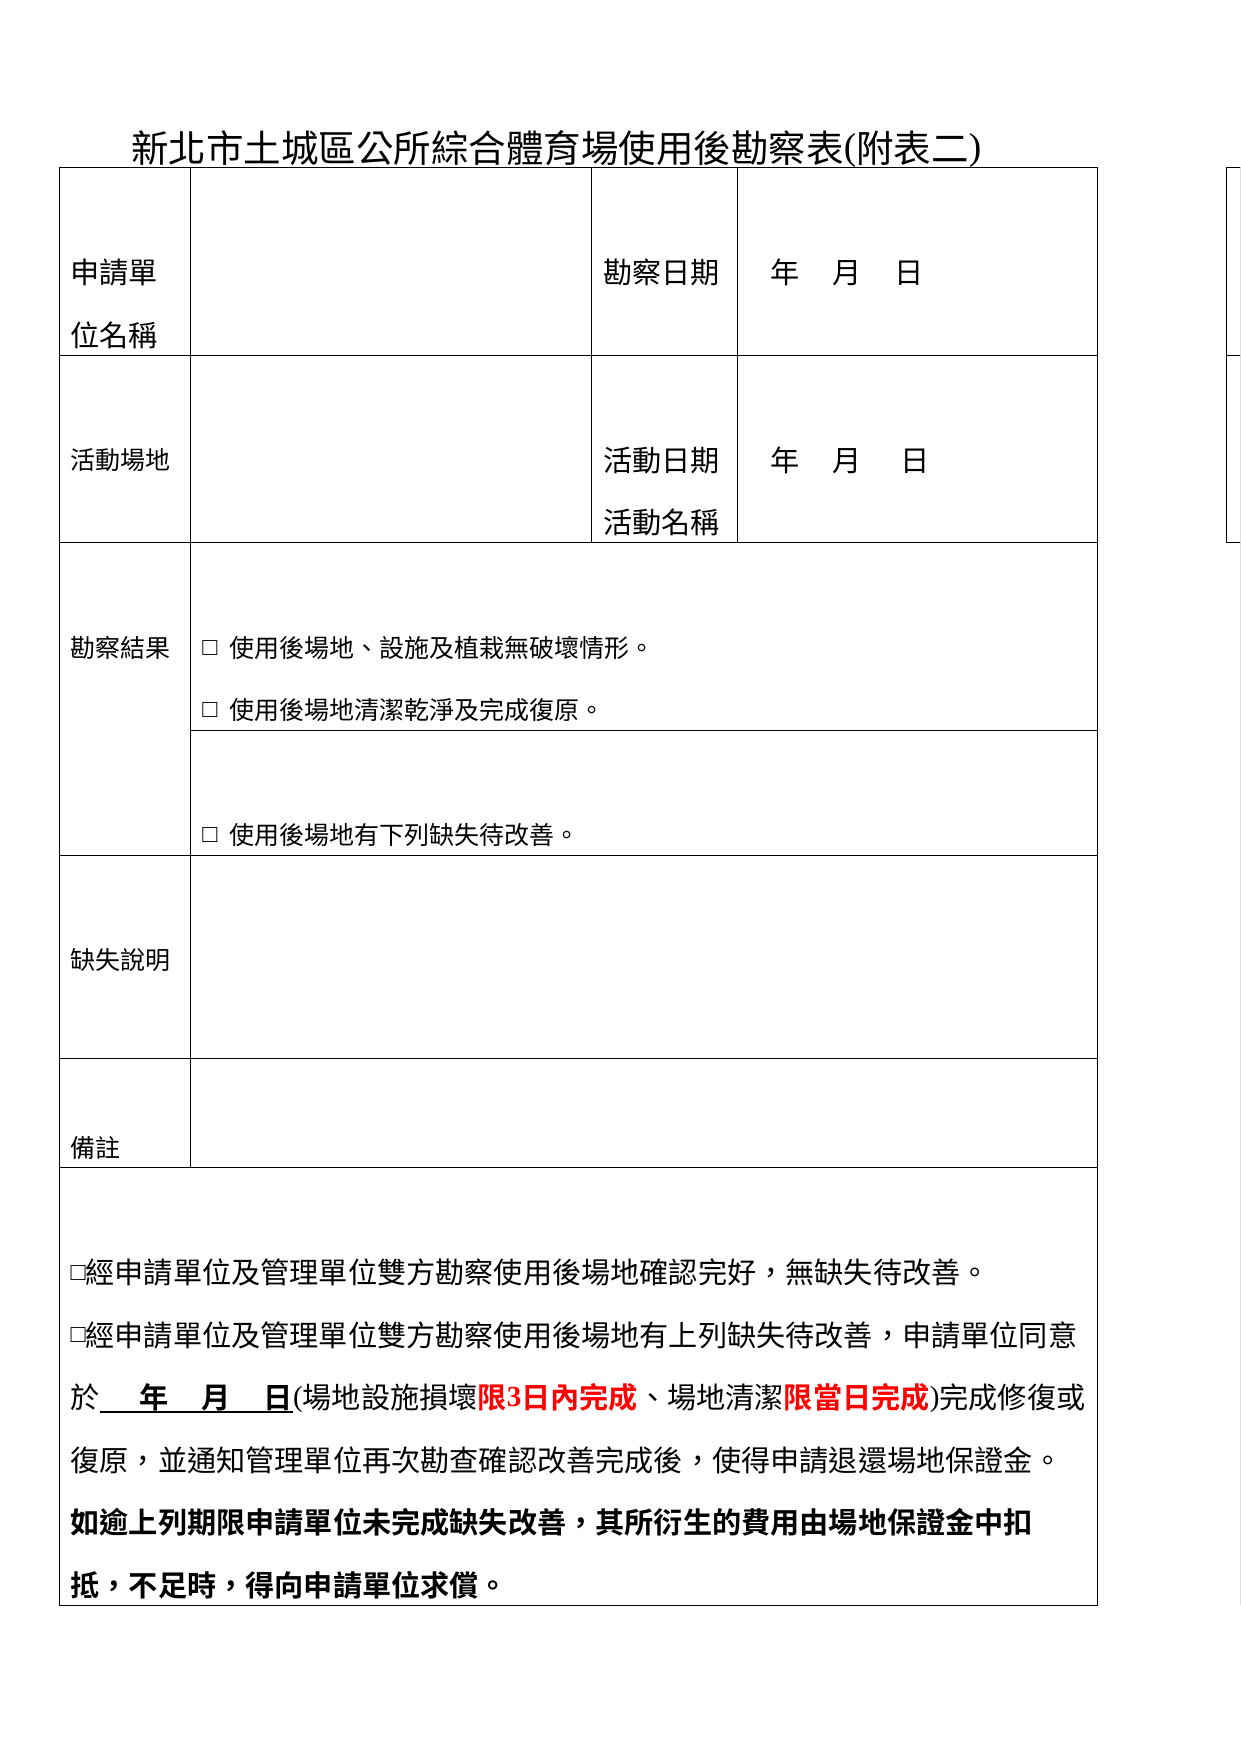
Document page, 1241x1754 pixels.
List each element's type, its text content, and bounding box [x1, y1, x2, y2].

table_header 勘察日期 [592, 168, 737, 354]
table_cell [191, 1059, 1097, 1167]
table_header 申請單位名稱 [60, 168, 190, 354]
text 新北市土城區公所綜合體育場使用後勘察表(附表二) [59, 104, 1053, 167]
table_cell 活動場地 [60, 356, 190, 542]
table_cell 年 月 日 [738, 356, 1097, 542]
table_header 年 月 日 [1227, 168, 1240, 354]
table_cell □ 使用後場地、設施及植栽無破壞情形。 □ 使用後場地清潔乾淨及完成復原。 [191, 543, 1097, 729]
table_cell 勘察結果 [60, 543, 190, 854]
table_header [1098, 167, 1226, 542]
table_cell [1098, 542, 1240, 1604]
table_cell [1227, 356, 1240, 542]
table_cell 活動日期 活動名稱 [592, 356, 737, 542]
table_cell 缺失說明 [60, 856, 190, 1058]
table_cell [191, 356, 591, 542]
table_header 年 月 日 [738, 168, 1097, 354]
table_cell [191, 856, 1097, 1058]
table_cell □經申請單位及管理單位雙方勘察使用後場地確認完好，無缺失待改善。 □經申請單位及管理單位雙方勘察使用後場地有上列缺失待改善，申請單位同意於 年 月 日(場地設施損壞限3日內完成、場地清潔限當日完成)完成修復或復原，並通知管理單位再次勘查確認改善完成後，使得申請退還場地保證金。如逾上列期限申請單位未完成缺失改善，其所衍生的費用由場地保證金中扣抵，不足時，得向申請單位求償。 [60, 1168, 1097, 1604]
table_cell 備註 [60, 1059, 190, 1167]
table_cell □ 使用後場地有下列缺失待改善。 [191, 731, 1097, 854]
table_header [191, 168, 591, 354]
